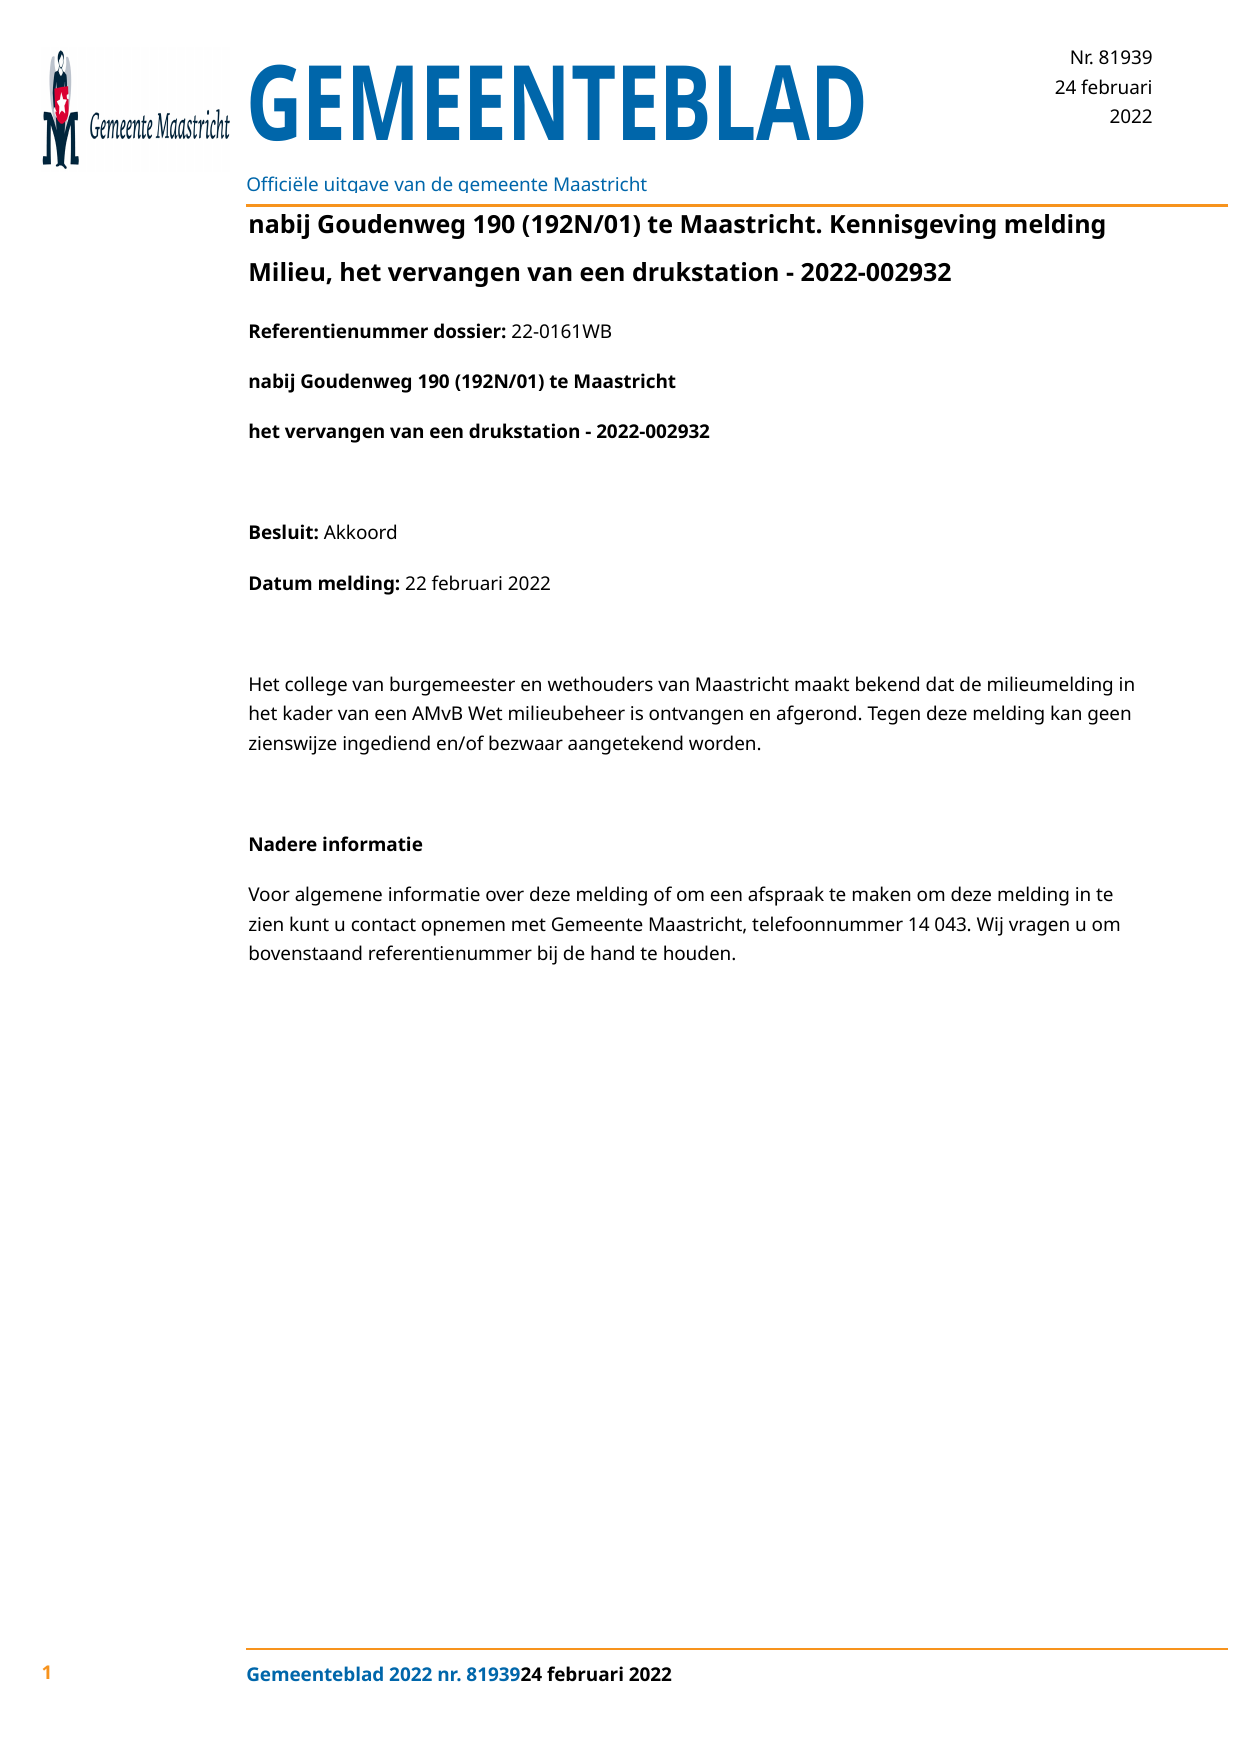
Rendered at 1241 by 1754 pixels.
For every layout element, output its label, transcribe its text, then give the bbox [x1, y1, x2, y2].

text het vervangen van een drukstation - 2022-002932 [248, 419, 1152, 444]
picture [41, 47, 231, 172]
text nabij Goudenweg 190 (192N/01) te Maastricht. Kennisgeving melding Milieu, het vervangen van een drukstation - 2022-002932 [248, 207, 1152, 288]
text nabij Goudenweg 190 (192N/01) te Maastricht [248, 368, 1152, 394]
text Datum melding: 22 februari 2022 [248, 570, 1152, 596]
text Voor algemene informatie over deze melding of om een afspraak te maken om deze melding in te zien kunt u contact opnemen met Gemeente Maastricht, telefoonnummer 14 043. Wij vragen u om bovenstaand referentienummer bij de hand te houden. [248, 881, 1152, 966]
text Referentienummer dossier: 22-0161WB [248, 318, 1152, 344]
text Nadere informatie [248, 831, 1152, 857]
text Het college van burgemeester en wethouders van Maastricht maakt bekend dat de milieumelding in het kader van een AMvB Wet milieubeheer is ontvangen en afgerond. Tegen deze melding kan geen zienswijze ingediend en/of bezwaar aangetekend worden. [248, 671, 1152, 756]
text Besluit: Akkoord [248, 519, 1152, 545]
